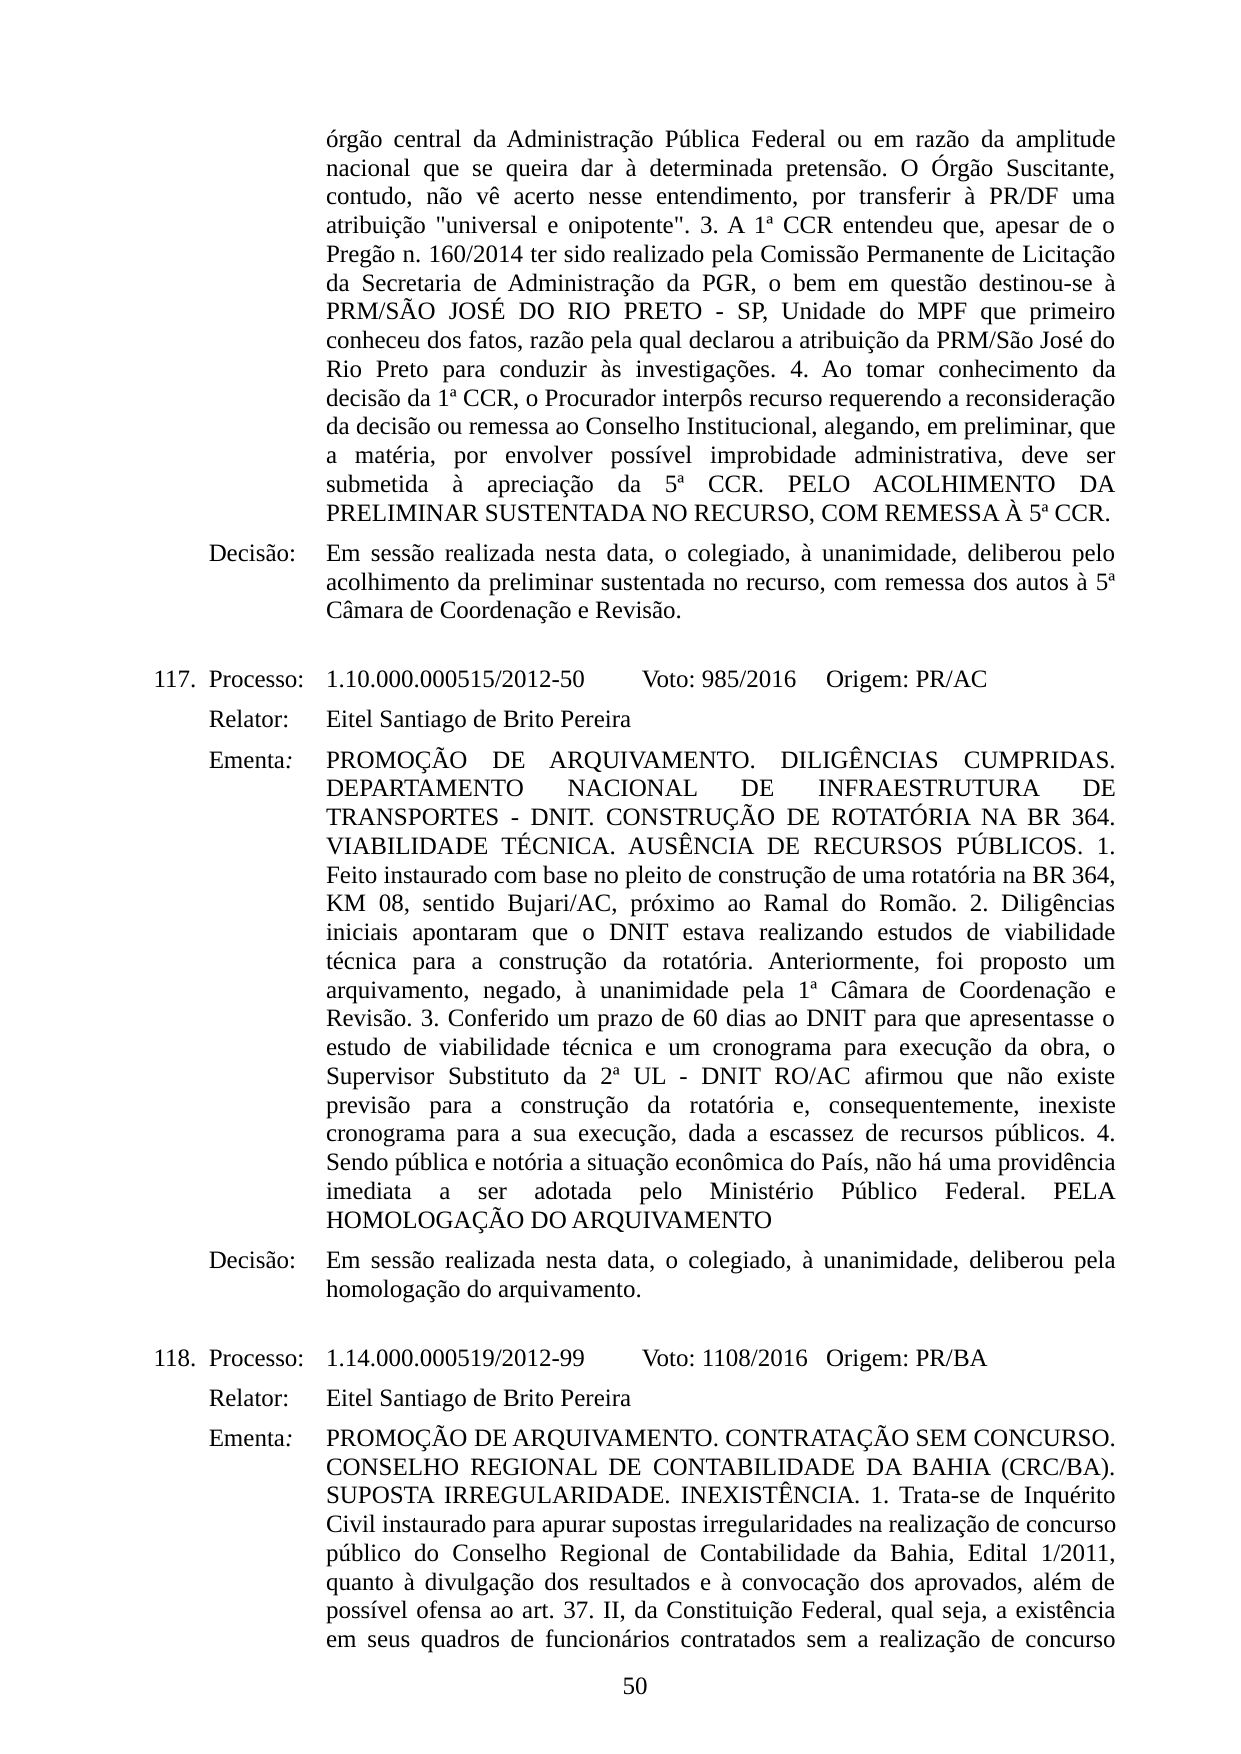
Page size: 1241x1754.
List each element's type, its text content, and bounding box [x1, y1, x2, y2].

table_cell Ementa: [203, 739, 320, 1239]
table_cell [148, 699, 203, 739]
table_header Voto: 985/2016 [636, 659, 820, 699]
table_cell Em sessão realizada nesta data, o colegiado, à unanimidade, deliberou pelo acolhimento da preliminar sustentada no recurso, com remessa dos autos à 5ª Câmara de Coordenação e Revisão. [320, 532, 1122, 630]
table_header Processo: [203, 659, 320, 699]
table_cell Relator: [203, 1377, 320, 1417]
table_cell Eitel Santiago de Brito Pereira [320, 699, 1122, 739]
table_cell [203, 118, 320, 532]
table_header 118. [148, 1337, 203, 1377]
table_cell [148, 532, 203, 630]
table_cell Em sessão realizada nesta data, o colegiado, à unanimidade, deliberou pela homologação do arquivamento. [320, 1239, 1122, 1308]
table_header Origem: PR/AC [820, 659, 1122, 699]
table_header Voto: 1108/2016 [636, 1337, 820, 1377]
table_header 1.10.000.000515/2012-50 [320, 659, 636, 699]
table_cell PROMOÇÃO DE ARQUIVAMENTO. DILIGÊNCIAS CUMPRIDAS. DEPARTAMENTO NACIONAL DE INFRAESTRUTURA DE TRANSPORTES - DNIT. CONSTRUÇÃO DE ROTATÓRIA NA BR 364. VIABILIDADE TÉCNICA. AUSÊNCIA DE RECURSOS PÚBLICOS. 1. Feito instaurado com base no pleito de construção de uma rotatória na BR 364, KM 08, sentido Bujari/AC, próximo ao Ramal do Romão. 2. Diligências iniciais apontaram que o DNIT estava realizando estudos de viabilidade técnica para a construção da rotatória. Anteriormente, foi proposto um arquivamento, negado, à unanimidade pela 1ª Câmara de Coordenação e Revisão. 3. Conferido um prazo de 60 dias ao DNIT para que apresentasse o estudo de viabilidade técnica e um cronograma para execução da obra, o Supervisor Substituto da 2ª UL - DNIT RO/AC afirmou que não existe previsão para a construção da rotatória e, consequentemente, inexiste cronograma para a sua execução, dada a escassez de recursos públicos. 4. Sendo pública e notória a situação econômica do País, não há uma providência imediata a ser adotada pelo Ministério Público Federal. PELA HOMOLOGAÇÃO DO ARQUIVAMENTO [320, 739, 1122, 1239]
table_cell órgão central da Administração Pública Federal ou em razão da amplitude nacional que se queira dar à determinada pretensão. O Órgão Suscitante, contudo, não vê acerto nesse entendimento, por transferir à PR/DF uma atribuição "universal e onipotente". 3. A 1ª CCR entendeu que, apesar de o Pregão n. 160/2014 ter sido realizado pela Comissão Permanente de Licitação da Secretaria de Administração da PGR, o bem em questão destinou-se à PRM/SÃO JOSÉ DO RIO PRETO - SP, Unidade do MPF que primeiro conheceu dos fatos, razão pela qual declarou a atribuição da PRM/São José do Rio Preto para conduzir às investigações. 4. Ao tomar conhecimento da decisão da 1ª CCR, o Procurador interpôs recurso requerendo a reconsideração da decisão ou remessa ao Conselho Institucional, alegando, em preliminar, que a matéria, por envolver possível improbidade administrativa, deve ser submetida à apreciação da 5ª CCR. PELO ACOLHIMENTO DA PRELIMINAR SUSTENTADA NO RECURSO, COM REMESSA À 5ª CCR. [320, 118, 1122, 532]
table_header Origem: PR/BA [820, 1337, 1122, 1377]
table_cell [148, 1377, 203, 1417]
table_header 117. [148, 659, 203, 699]
table_header 1.14.000.000519/2012-99 [320, 1337, 636, 1377]
table_cell [148, 1239, 203, 1308]
table_cell Relator: [203, 699, 320, 739]
table_header Processo: [203, 1337, 320, 1377]
table_cell Ementa: [203, 1417, 320, 1659]
table_cell [148, 118, 203, 532]
table_cell [148, 739, 203, 1239]
table_cell Decisão: [203, 1239, 320, 1308]
table_cell [148, 1417, 203, 1659]
table_cell PROMOÇÃO DE ARQUIVAMENTO. CONTRATAÇÃO SEM CONCURSO. CONSELHO REGIONAL DE CONTABILIDADE DA BAHIA (CRC/BA). SUPOSTA IRREGULARIDADE. INEXISTÊNCIA. 1. Trata-se de Inquérito Civil instaurado para apurar supostas irregularidades na realização de concurso público do Conselho Regional de Contabilidade da Bahia, Edital 1/2011, quanto à divulgação dos resultados e à convocação dos aprovados, além de possível ofensa ao art. 37. II, da Constituição Federal, qual seja, a existência em seus quadros de funcionários contratados sem a realização de concurso [320, 1417, 1122, 1659]
table_cell Eitel Santiago de Brito Pereira [320, 1377, 1122, 1417]
table_cell Decisão: [203, 532, 320, 630]
